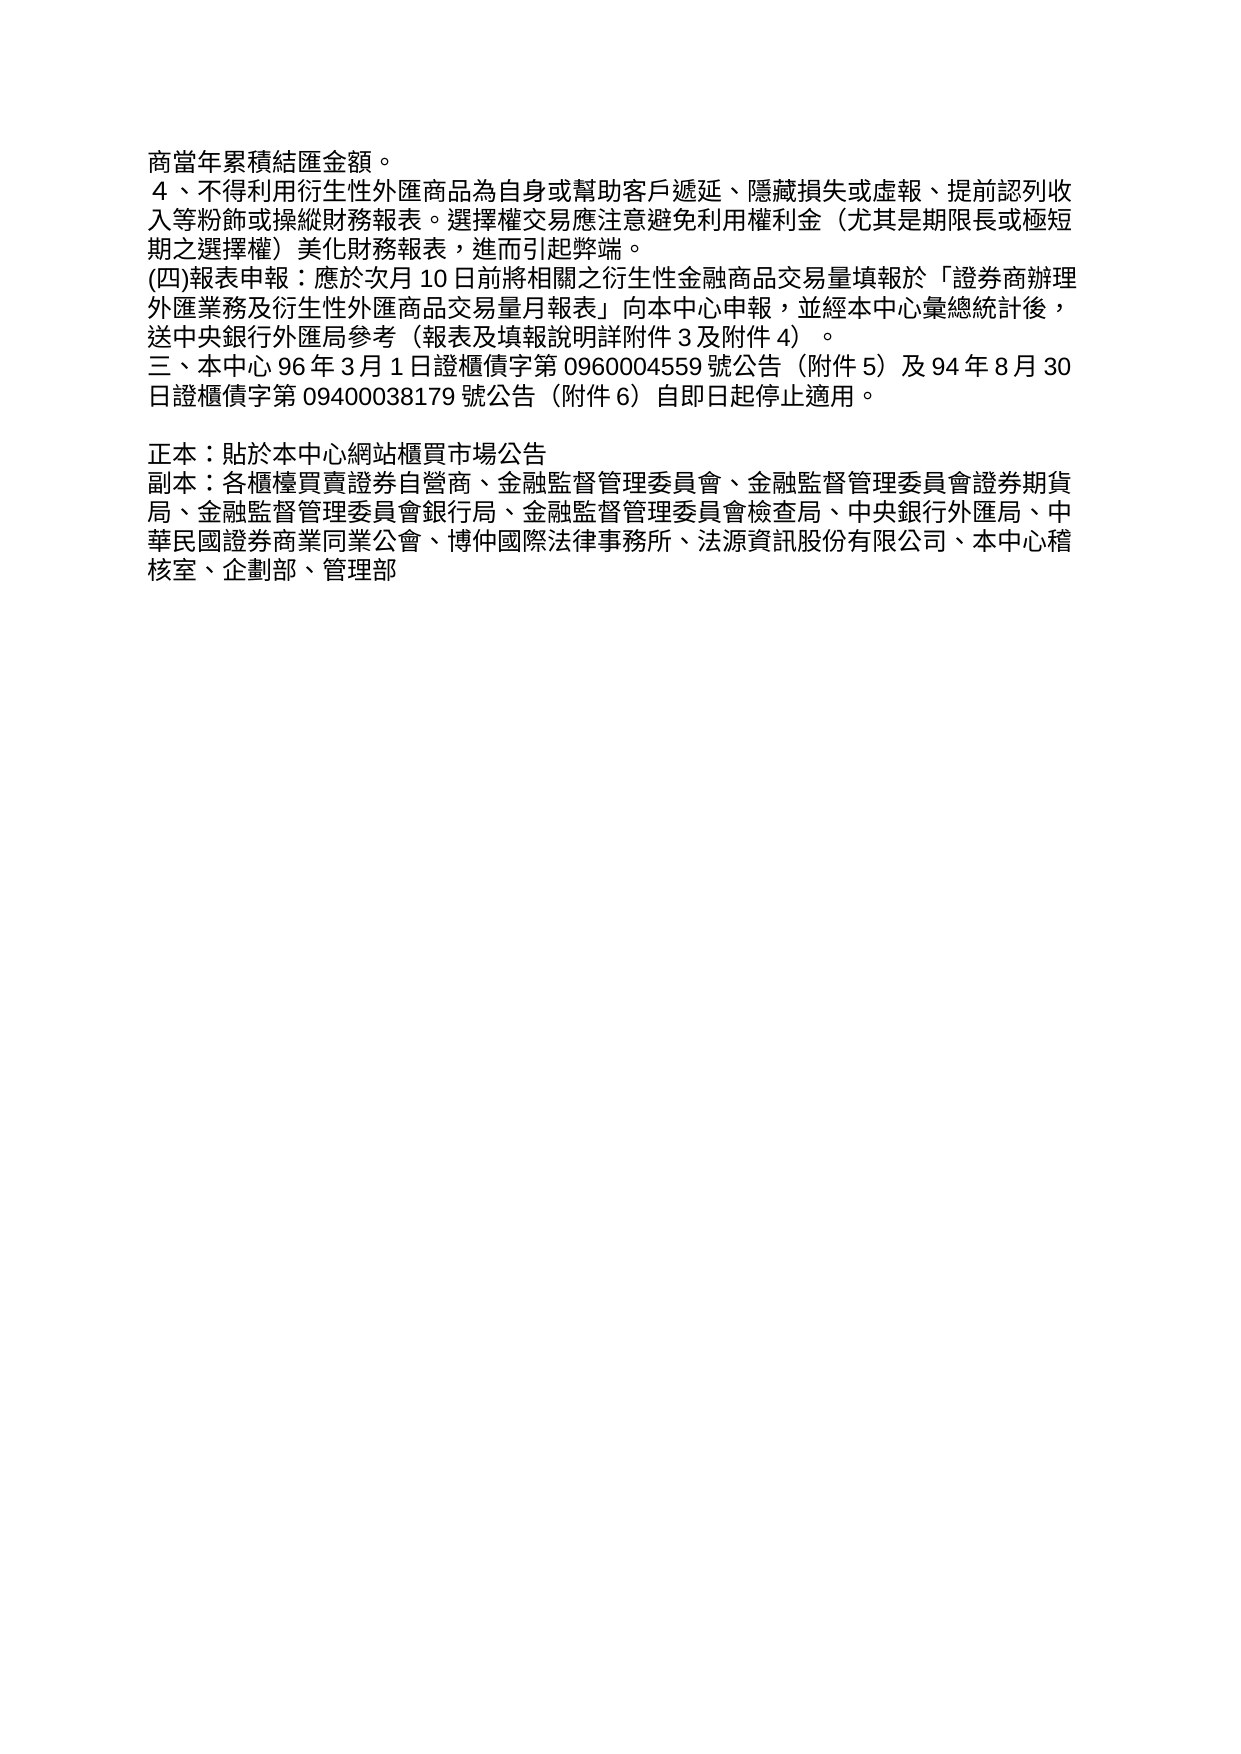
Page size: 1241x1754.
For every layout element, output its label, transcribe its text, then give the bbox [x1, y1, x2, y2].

table_header 正本：貼於本中心網站櫃買市場公告 [148, 440, 1092, 469]
table_cell 副本：各櫃檯買賣證券自營商、金融監督管理委員會、金融監督管理委員會證券期貨局、金融監督管理委員會銀行局、金融監督管理委員會檢查局、中央銀行外匯局、中華民國證券商業同業公會、博仲國際法律事務所、法源資訊股份有限公司、本中心稽核室、企劃部、管理部 [148, 469, 1092, 586]
table_header 商當年累積結匯金額。 ４、不得利用衍生性外匯商品為自身或幫助客戶遞延、隱藏損失或虛報、提前認列收入等粉飾或操縱財務報表。選擇權交易應注意避免利用權利金（尤其是期限長或極短期之選擇權）美化財務報表，進而引起弊端。 (四)報表申報：應於次月10日前將相關之衍生性金融商品交易量填報於「證券商辦理外匯業務及衍生性外匯商品交易量月報表」向本中心申報，並經本中心彙總統計後，送中央銀行外匯局參考（報表及填報說明詳附件3及附件4）。 三、本中心96年3月1日證櫃債字第0960004559號公告（附件5）及94年8月30日證櫃債字第09400038179號公告（附件6）自即日起停止適用。 [148, 148, 1092, 411]
